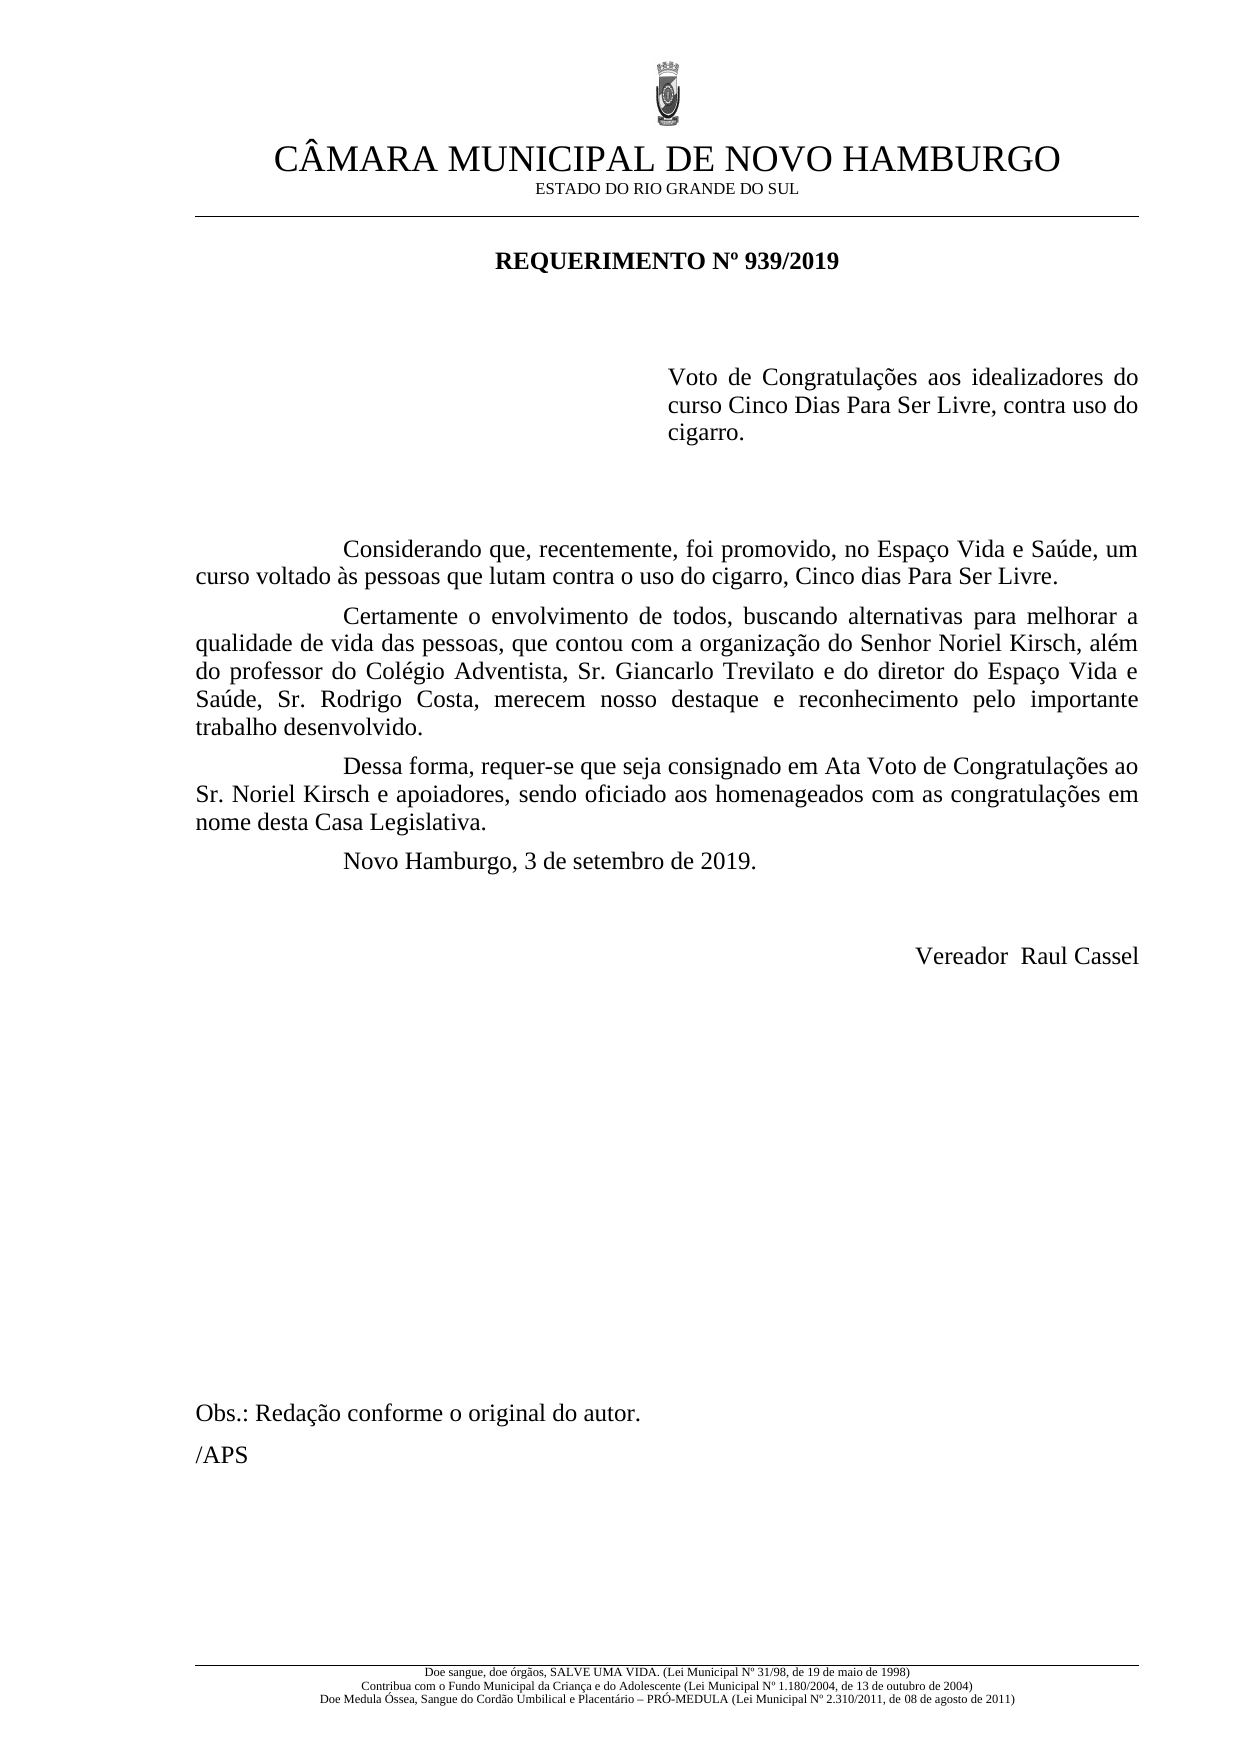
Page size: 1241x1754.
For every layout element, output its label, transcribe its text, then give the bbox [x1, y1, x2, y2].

text Voto de Congratulações aos idealizadores do curso Cinco Dias Para Ser Livre, contra uso do cigarro. [668, 363, 1139, 446]
text Certamente o envolvimento de todos, buscando alternativas para melhorar a qualidade de vida das pessoas, que contou com a organização do Senhor Noriel Kirsch, além do professor do Colégio Adventista, Sr. Giancarlo Trevilato e do diretor do Espaço Vida e Saúde, Sr. Rodrigo Costa, merecem nosso destaque e reconhecimento pelo importante trabalho desenvolvido. [195, 602, 1139, 740]
text REQUERIMENTO Nº 939/2019 [195, 247, 1139, 274]
text /APS [195, 1441, 1139, 1468]
text Novo Hamburgo, 3 de setembro de 2019. [343, 847, 1139, 875]
text Considerando que, recentemente, foi promovido, no Espaço Vida e Saúde, um curso voltado às pessoas que lutam contra o uso do cigarro, Cinco dias Para Ser Livre. [195, 535, 1139, 590]
text Dessa forma, requer-se que seja consignado em Ata Voto de Congratulações ao Sr. Noriel Kirsch e apoiadores, sendo oficiado aos homenageados com as congratulações em nome desta Casa Legislativa. [195, 752, 1139, 835]
text Obs.: Redação conforme o original do autor. [195, 1399, 1139, 1427]
text Vereador Raul Cassel [195, 942, 1139, 970]
